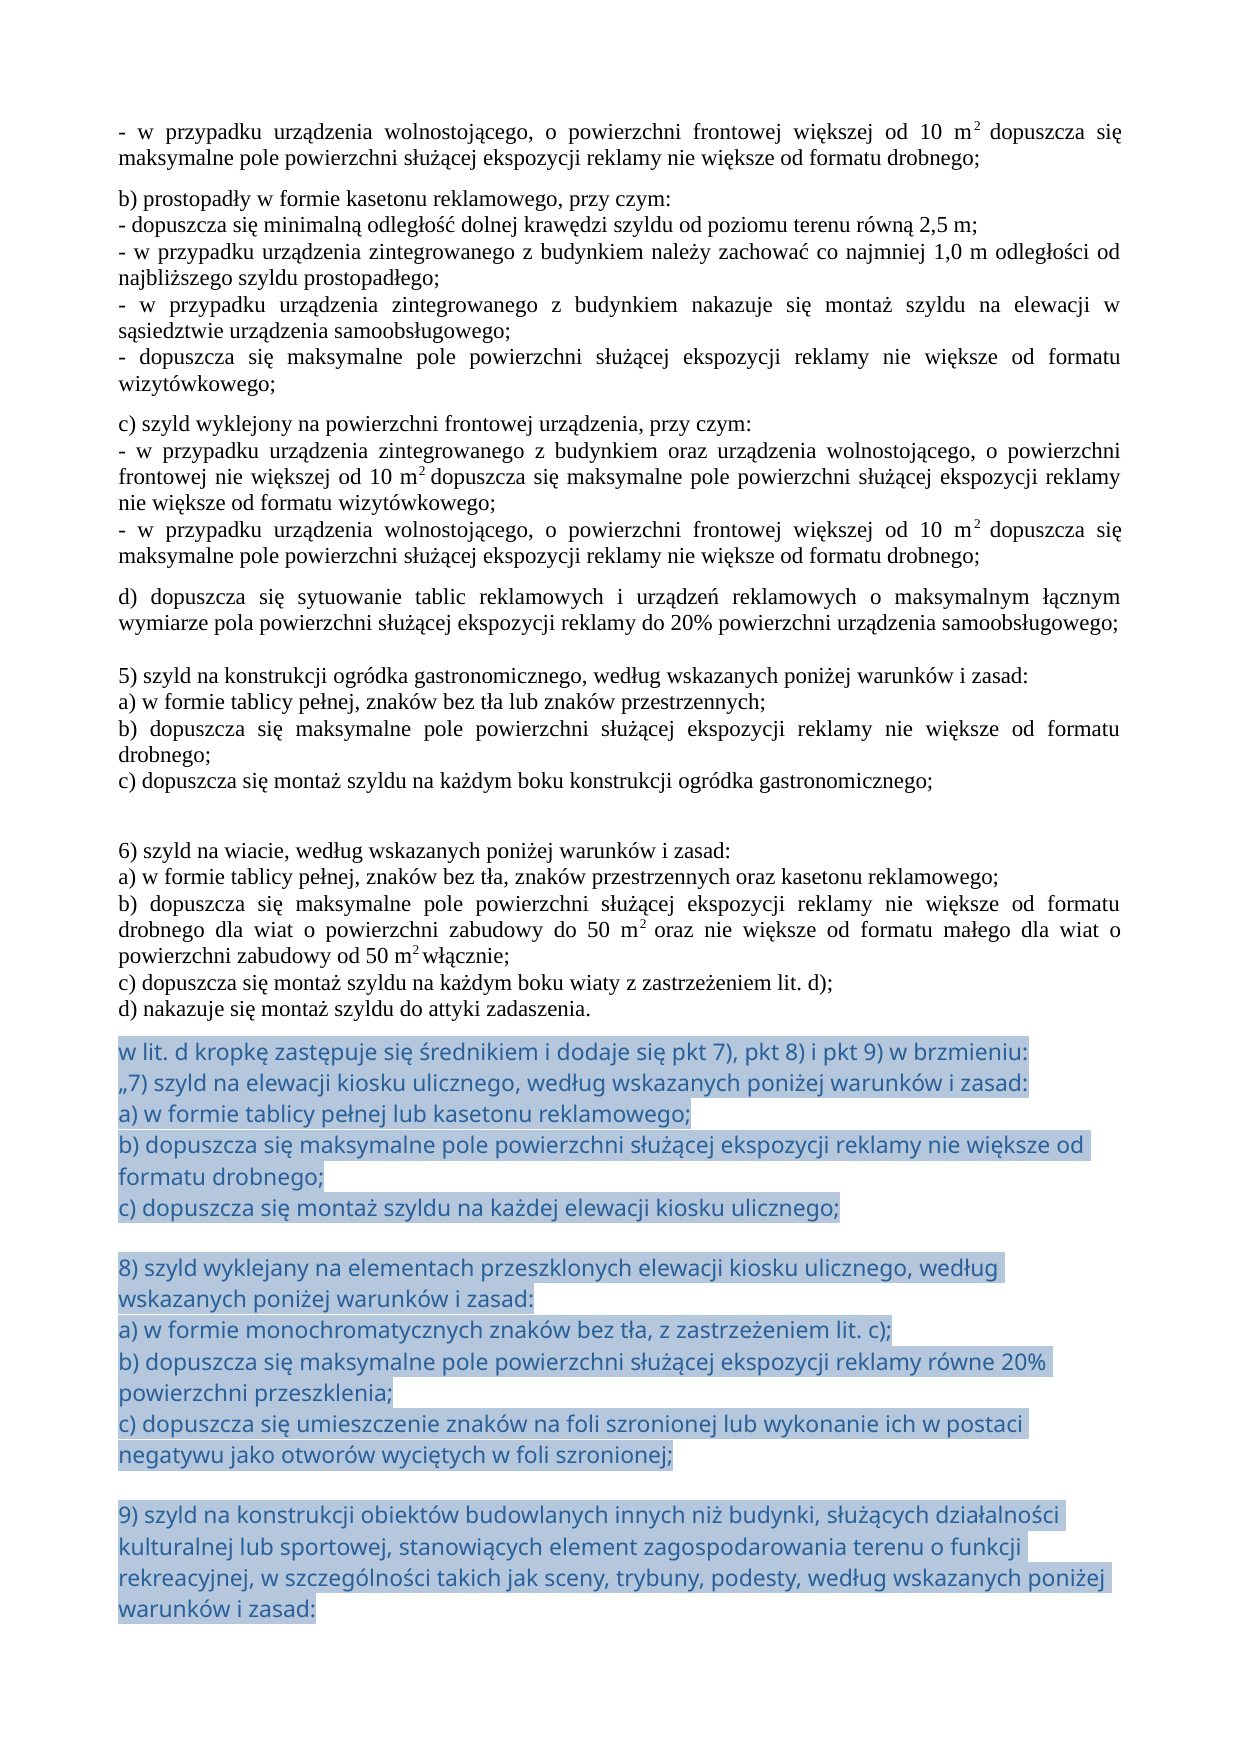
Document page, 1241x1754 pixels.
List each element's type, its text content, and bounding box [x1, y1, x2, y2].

text w lit. d kropkę zastępuje się średnikiem i dodaje się pkt 7), pkt 8) i pkt 9) w brzmieniu: [118, 1036, 1122, 1067]
text c) dopuszcza się montaż szyldu na każdym boku konstrukcji ogródka gastronomicznego; [118, 767, 1122, 794]
text c) szyld wyklejony na powierzchni frontowej urządzenia, przy czym: [118, 410, 1122, 437]
text 9) szyld na konstrukcji obiektów budowlanych innych niż budynki, służących działalności kulturalnej lub sportowej, stanowiących element zagospodarowania terenu o funkcji rekreacyjnej, w szczególności takich jak sceny, trybuny, podesty, według wskazanych poniżej warunków i zasad: [118, 1499, 1122, 1624]
text „7) szyld na elewacji kiosku ulicznego, według wskazanych poniżej warunków i zasad: [118, 1067, 1122, 1098]
text - dopuszcza się minimalną odległość dolnej krawędzi szyldu od poziomu terenu równą 2,5 m; [118, 212, 1122, 238]
text a) w formie tablicy pełnej lub kasetonu reklamowego; [118, 1098, 1122, 1129]
text b) dopuszcza się maksymalne pole powierzchni służącej ekspozycji reklamy nie większe od formatu drobnego dla wiat o powierzchni zabudowy do 50 m2 oraz nie większe od formatu małego dla wiat o powierzchni zabudowy od 50 m2 włącznie; [118, 889, 1122, 969]
text c) dopuszcza się montaż szyldu na każdej elewacji kiosku ulicznego; [118, 1192, 1122, 1223]
text a) w formie tablicy pełnej, znaków bez tła lub znaków przestrzennych; [118, 688, 1122, 715]
text 5) szyld na konstrukcji ogródka gastronomicznego, według wskazanych poniżej warunków i zasad: [118, 662, 1122, 688]
text a) w formie monochromatycznych znaków bez tła, z zastrzeżeniem lit. c); [118, 1314, 1122, 1346]
text a) w formie tablicy pełnej, znaków bez tła, znaków przestrzennych oraz kasetonu reklamowego; [118, 863, 1122, 889]
text c) dopuszcza się umieszczenie znaków na foli szronionej lub wykonanie ich w postaci negatywu jako otworów wyciętych w foli szronionej; [118, 1408, 1122, 1471]
text b) prostopadły w formie kasetonu reklamowego, przy czym: [118, 185, 1122, 212]
text d) nakazuje się montaż szyldu do attyki zadaszenia. [118, 995, 1122, 1021]
text - w przypadku urządzenia wolnostojącego, o powierzchni frontowej większej od 10 m2 dopuszcza się maksymalne pole powierzchni służącej ekspozycji reklamy nie większe od formatu drobnego; [118, 118, 1122, 171]
text d) dopuszcza się sytuowanie tablic reklamowych i urządzeń reklamowych o maksymalnym łącznym wymiarze pola powierzchni służącej ekspozycji reklamy do 20% powierzchni urządzenia samoobsługowego; [118, 583, 1122, 636]
text - w przypadku urządzenia zintegrowanego z budynkiem należy zachować co najmniej 1,0 m odległości od najbliższego szyldu prostopadłego; [118, 238, 1122, 291]
text b) dopuszcza się maksymalne pole powierzchni służącej ekspozycji reklamy nie większe od formatu drobnego; [118, 1129, 1122, 1192]
text 6) szyld na wiacie, według wskazanych poniżej warunków i zasad: [118, 837, 1122, 863]
text b) dopuszcza się maksymalne pole powierzchni służącej ekspozycji reklamy nie większe od formatu drobnego; [118, 715, 1122, 767]
text - w przypadku urządzenia zintegrowanego z budynkiem oraz urządzenia wolnostojącego, o powierzchni frontowej nie większej od 10 m2 dopuszcza się maksymalne pole powierzchni służącej ekspozycji reklamy nie większe od formatu wizytówkowego; [118, 437, 1122, 516]
text b) dopuszcza się maksymalne pole powierzchni służącej ekspozycji reklamy równe 20% powierzchni przeszklenia; [118, 1346, 1122, 1408]
text - w przypadku urządzenia wolnostojącego, o powierzchni frontowej większej od 10 m2 dopuszcza się maksymalne pole powierzchni służącej ekspozycji reklamy nie większe od formatu drobnego; [118, 516, 1122, 568]
text - w przypadku urządzenia zintegrowanego z budynkiem nakazuje się montaż szyldu na elewacji w sąsiedztwie urządzenia samoobsługowego; [118, 291, 1122, 343]
text c) dopuszcza się montaż szyldu na każdym boku wiaty z zastrzeżeniem lit. d); [118, 969, 1122, 995]
text 8) szyld wyklejany na elementach przeszklonych elewacji kiosku ulicznego, według wskazanych poniżej warunków i zasad: [118, 1252, 1122, 1314]
text - dopuszcza się maksymalne pole powierzchni służącej ekspozycji reklamy nie większe od formatu wizytówkowego; [118, 343, 1122, 396]
